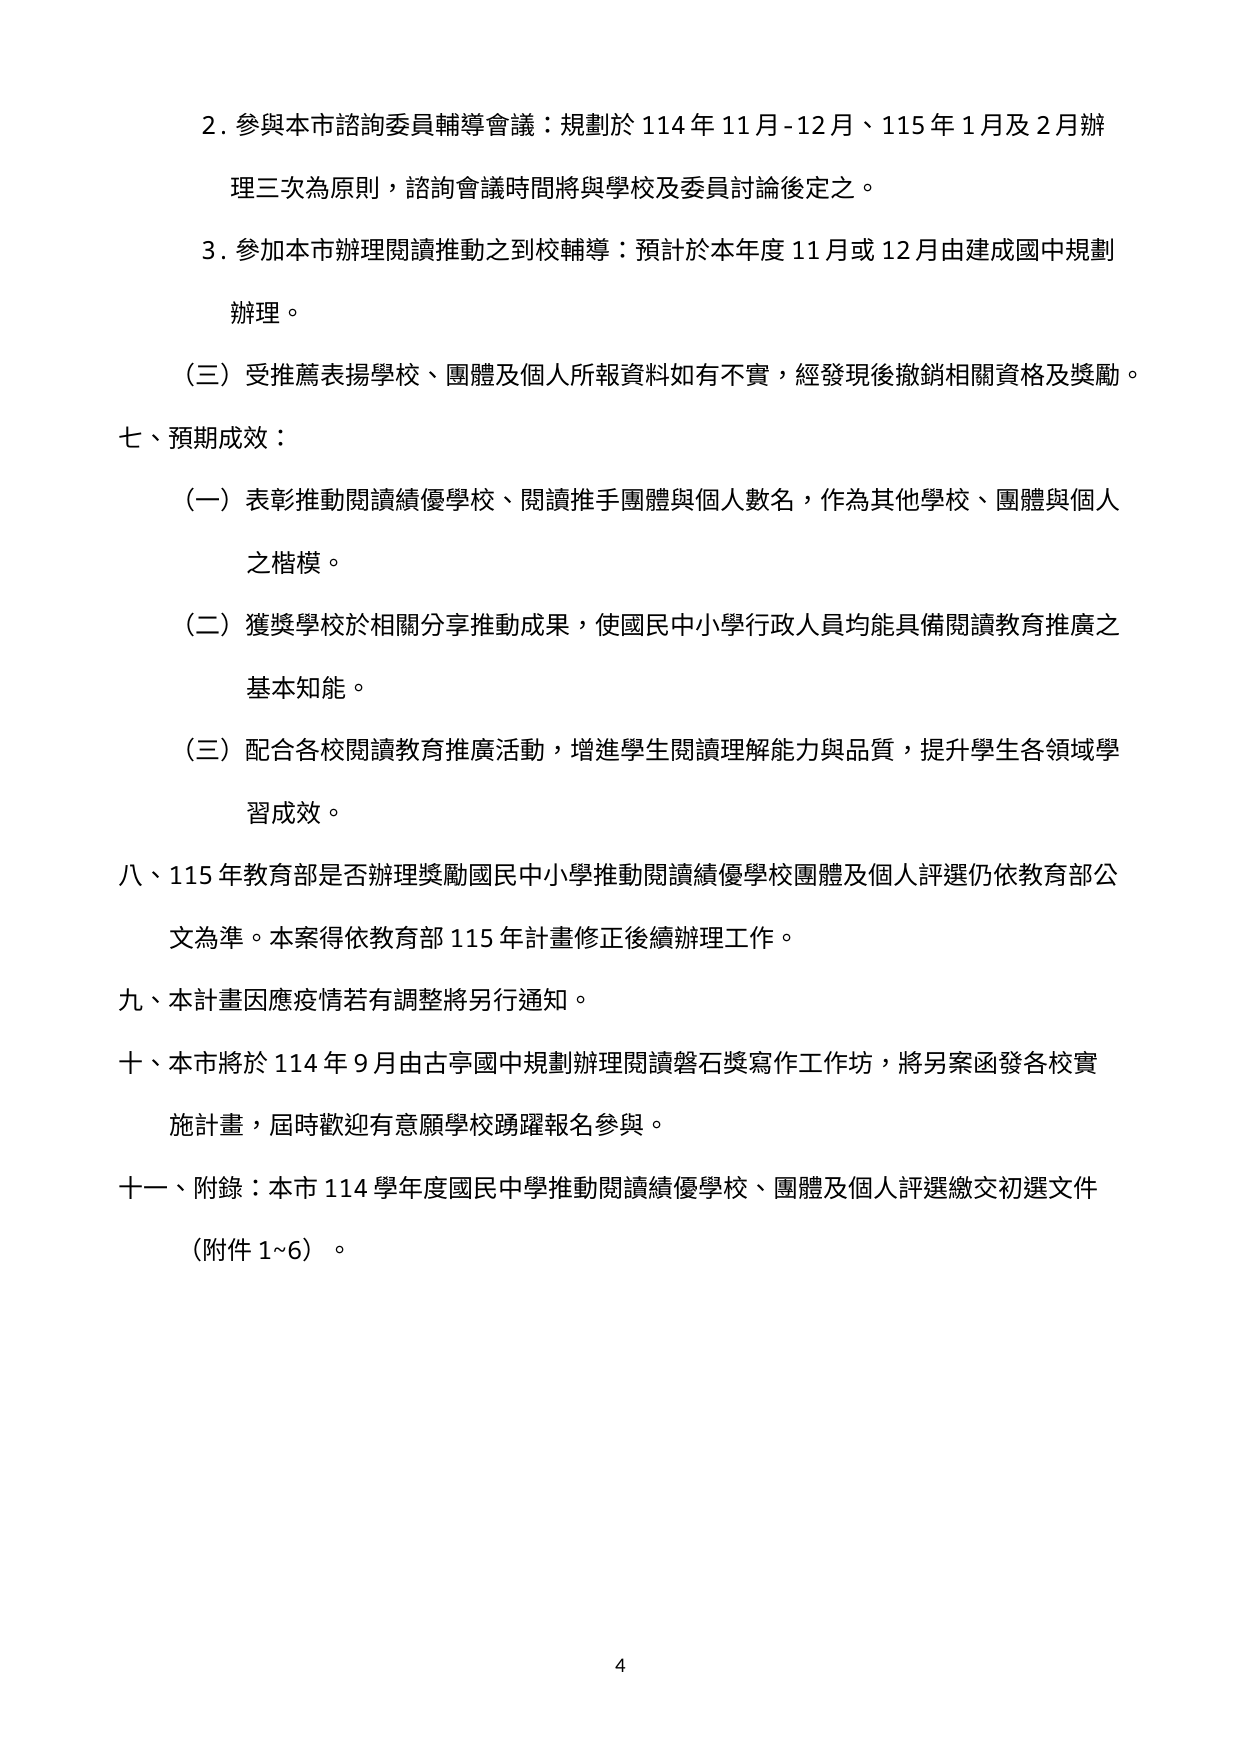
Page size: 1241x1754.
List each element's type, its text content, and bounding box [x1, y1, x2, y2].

text 七、預期成效： [118, 394, 1122, 457]
text 八、115年教育部是否辦理獎勵國民中小學推動閱讀績優學校團體及個人評選仍依教育部公文為準。本案得依教育部115年計畫修正後續辦理工作。 [118, 832, 1122, 957]
text 九、本計畫因應疫情若有調整將另行通知。 [118, 957, 1122, 1019]
text 十、本市將於114年9月由古亭國中規劃辦理閱讀磐石獎寫作工作坊，將另案函發各校實施計畫，屆時歡迎有意願學校踴躍報名參與。 [118, 1019, 1122, 1144]
list 參與本市諮詢委員輔導會議：規劃於114年11月-12月、115年1月及2月辦理三次為原則，諮詢會議時間將與學校及委員討論後定之。 [201, 82, 1122, 207]
text （一）表彰推動閱讀績優學校、閱讀推手團體與個人數名，作為其他學校、團體與個人之楷模。 [171, 457, 1122, 582]
text （三）受推薦表揚學校、團體及個人所報資料如有不實，經發現後撤銷相關資格及獎勵。 [171, 332, 1122, 394]
list 參加本市辦理閱讀推動之到校輔導：預計於本年度11月或12月由建成國中規劃辦理。 [201, 207, 1122, 332]
text （三）配合各校閱讀教育推廣活動，增進學生閱讀理解能力與品質，提升學生各領域學習成效。 [171, 707, 1122, 832]
text （二）獲獎學校於相關分享推動成果，使國民中小學行政人員均能具備閱讀教育推廣之基本知能。 [171, 582, 1122, 707]
text 十一、附錄：本市114學年度國民中學推動閱讀績優學校、團體及個人評選繳交初選文件（附件1~6）。 [118, 1144, 1122, 1269]
